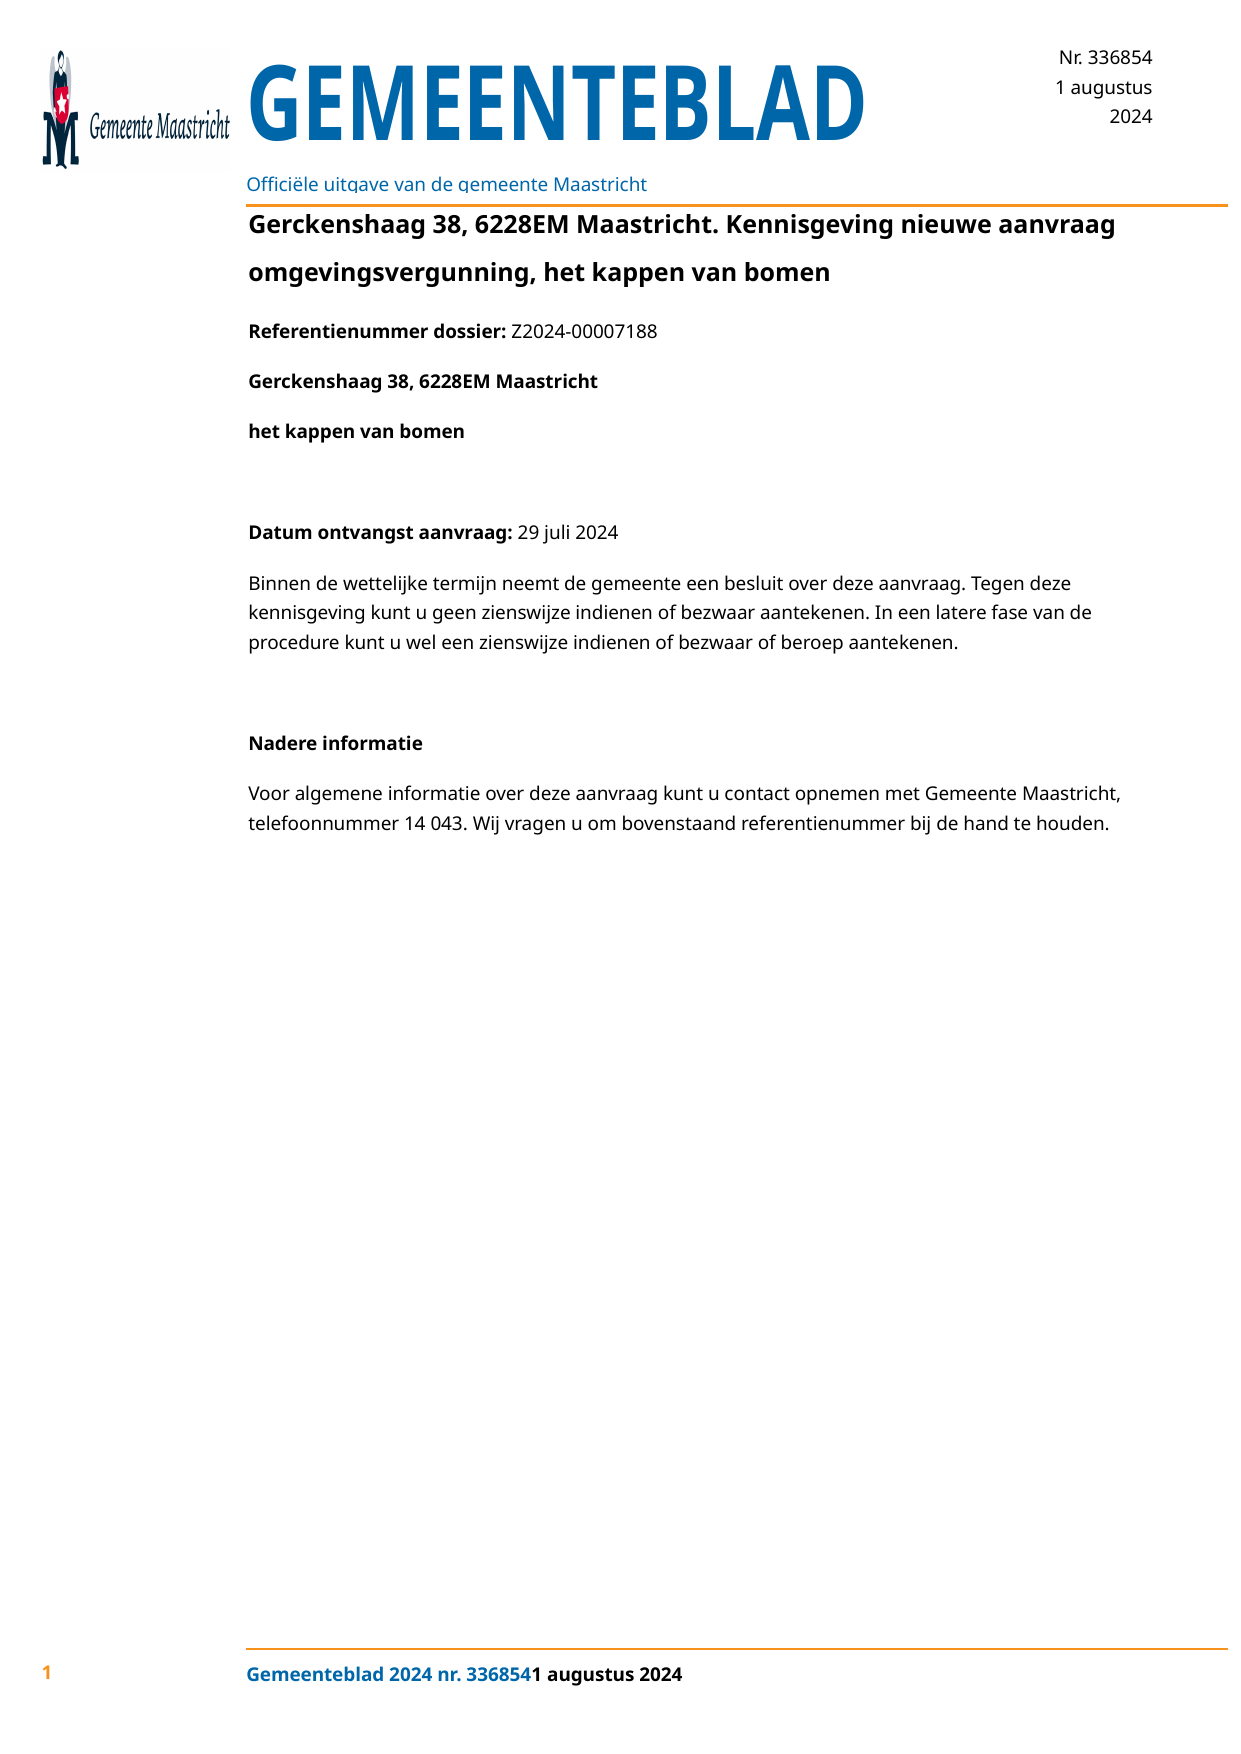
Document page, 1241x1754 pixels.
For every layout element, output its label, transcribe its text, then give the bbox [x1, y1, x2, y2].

picture [41, 47, 231, 172]
text het kappen van bomen [248, 419, 1152, 444]
text Datum ontvangst aanvraag: 29 juli 2024 [248, 519, 1152, 545]
text Binnen de wettelijke termijn neemt de gemeente een besluit over deze aanvraag. Tegen deze kennisgeving kunt u geen zienswijze indienen of bezwaar aantekenen. In een latere fase van de procedure kunt u wel een zienswijze indienen of bezwaar of beroep aantekenen. [248, 570, 1152, 655]
text Gerckenshaag 38, 6228EM Maastricht. Kennisgeving nieuwe aanvraag omgevingsvergunning, het kappen van bomen [248, 207, 1152, 288]
text Gerckenshaag 38, 6228EM Maastricht [248, 368, 1152, 394]
text Voor algemene informatie over deze aanvraag kunt u contact opnemen met Gemeente Maastricht, telefoonnummer 14 043. Wij vragen u om bovenstaand referentienummer bij de hand te houden. [248, 780, 1152, 836]
text Referentienummer dossier: Z2024-00007188 [248, 318, 1152, 344]
text Nadere informatie [248, 730, 1152, 756]
